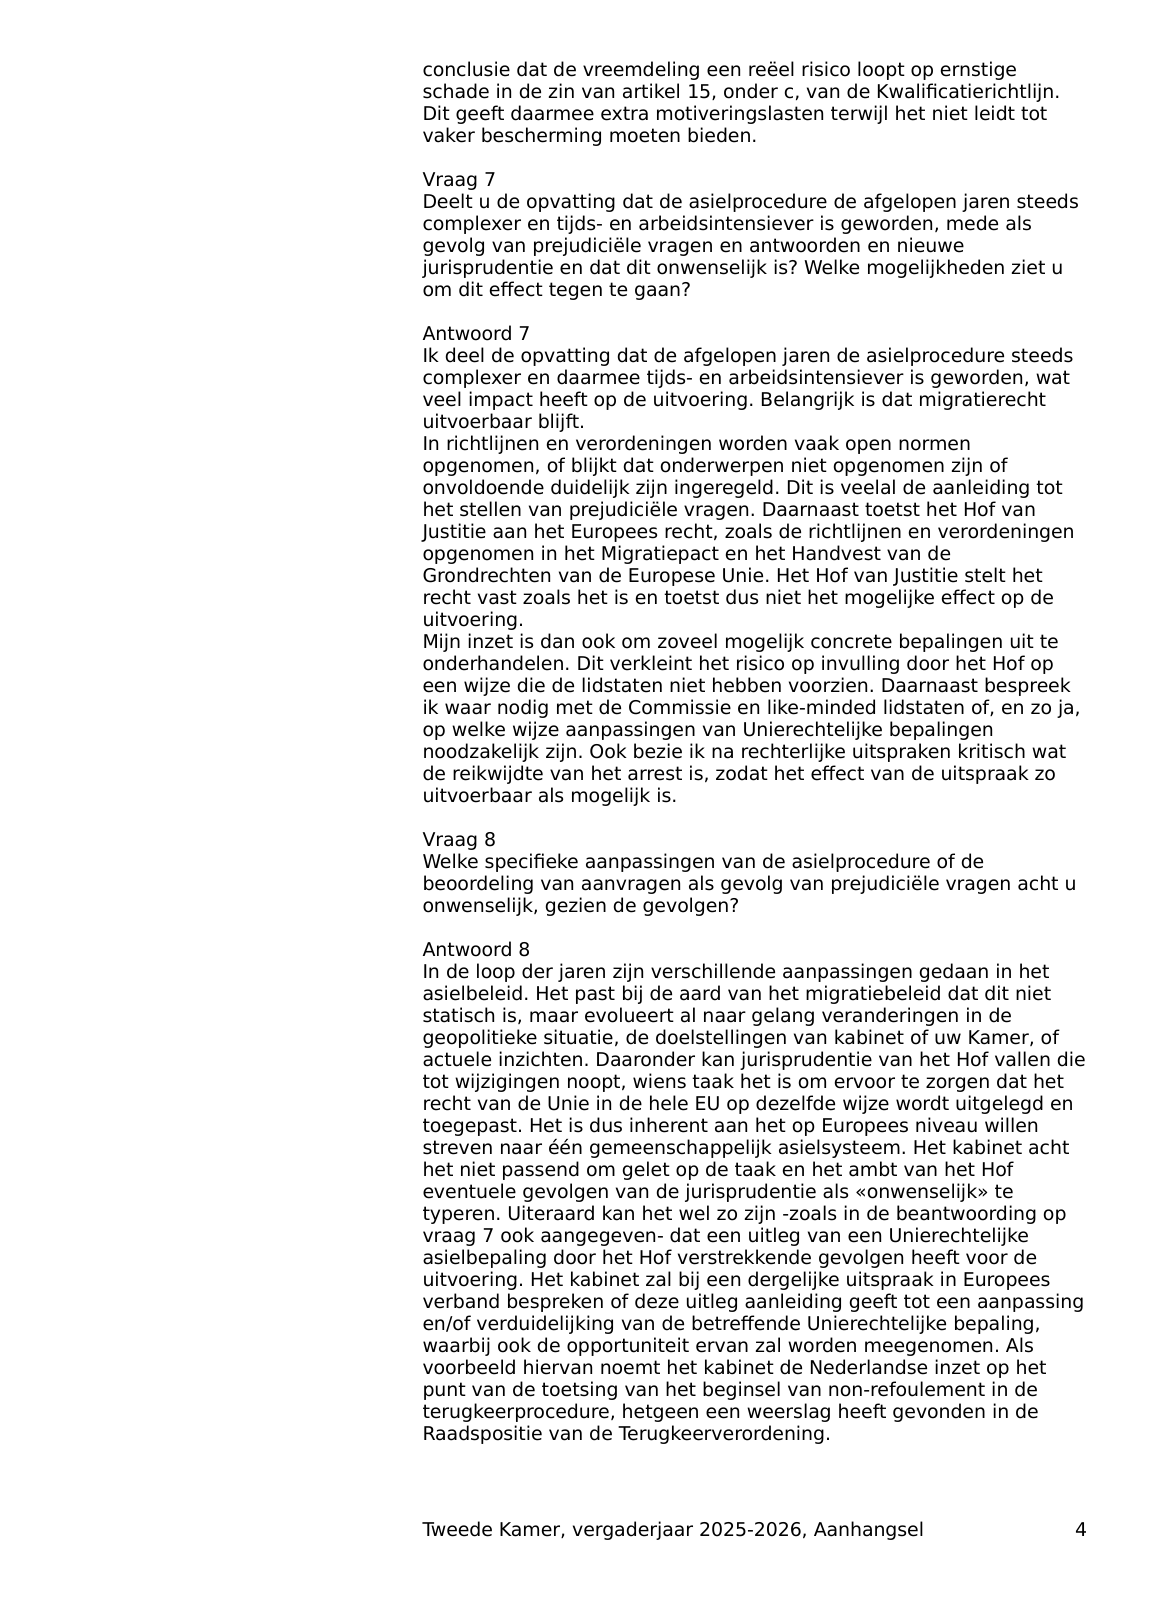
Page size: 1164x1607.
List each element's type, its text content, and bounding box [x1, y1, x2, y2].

text Vraag 8 [422, 829, 1087, 851]
text Deelt u de opvatting dat de asielprocedure de afgelopen jaren steeds complexer en tijds- en arbeidsintensiever is geworden, mede als gevolg van prejudiciële vragen en antwoorden en nieuwe jurisprudentie en dat dit onwenselijk is? Welke mogelijkheden ziet u om dit effect tegen te gaan? [422, 191, 1087, 301]
text Ik deel de opvatting dat de afgelopen jaren de asielprocedure steeds complexer en daarmee tijds- en arbeidsintensiever is geworden, wat veel impact heeft op de uitvoering. Belangrijk is dat migratierecht uitvoerbaar blijft. [422, 345, 1087, 433]
text Vraag 7 [422, 169, 1087, 191]
text conclusie dat de vreemdeling een reëel risico loopt op ernstige schade in de zin van artikel 15, onder c, van de Kwalificatierichtlijn. Dit geeft daarmee extra motiveringslasten terwijl het niet leidt tot vaker bescherming moeten bieden. [422, 59, 1087, 147]
text Antwoord 7 [422, 323, 1087, 345]
text In richtlijnen en verordeningen worden vaak open normen opgenomen, of blijkt dat onderwerpen niet opgenomen zijn of onvoldoende duidelijk zijn ingeregeld. Dit is veelal de aanleiding tot het stellen van prejudiciële vragen. Daarnaast toetst het Hof van Justitie aan het Europees recht, zoals de richtlijnen en verordeningen opgenomen in het Migratiepact en het Handvest van de Grondrechten van de Europese Unie. Het Hof van Justitie stelt het recht vast zoals het is en toetst dus niet het mogelijke effect op de uitvoering. [422, 433, 1087, 631]
text Welke specifieke aanpassingen van de asielprocedure of de beoordeling van aanvragen als gevolg van prejudiciële vragen acht u onwenselijk, gezien de gevolgen? [422, 851, 1087, 917]
text In de loop der jaren zijn verschillende aanpassingen gedaan in het asielbeleid. Het past bij de aard van het migratiebeleid dat dit niet statisch is, maar evolueert al naar gelang veranderingen in de geopolitieke situatie, de doelstellingen van kabinet of uw Kamer, of actuele inzichten. Daaronder kan jurisprudentie van het Hof vallen die tot wijzigingen noopt, wiens taak het is om ervoor te zorgen dat het recht van de Unie in de hele EU op dezelfde wijze wordt uitgelegd en toegepast. Het is dus inherent aan het op Europees niveau willen streven naar één gemeenschappelijk asielsysteem. Het kabinet acht het niet passend om gelet op de taak en het ambt van het Hof eventuele gevolgen van de jurisprudentie als «onwenselijk» te typeren. Uiteraard kan het wel zo zijn -zoals in de beantwoording op vraag 7 ook aangegeven- dat een uitleg van een Unierechtelijke asielbepaling door het Hof verstrekkende gevolgen heeft voor de uitvoering. Het kabinet zal bij een dergelijke uitspraak in Europees verband bespreken of deze uitleg aanleiding geeft tot een aanpassing en/of verduidelijking van de betreffende Unierechtelijke bepaling, waarbij ook de opportuniteit ervan zal worden meegenomen. Als voorbeeld hiervan noemt het kabinet de Nederlandse inzet op het punt van de toetsing van het beginsel van non-refoulement in de terugkeerprocedure, hetgeen een weerslag heeft gevonden in de Raadspositie van de Terugkeerverordening. [422, 961, 1087, 1444]
text Antwoord 8 [422, 939, 1087, 961]
text Mijn inzet is dan ook om zoveel mogelijk concrete bepalingen uit te onderhandelen. Dit verkleint het risico op invulling door het Hof op een wijze die de lidstaten niet hebben voorzien. Daarnaast bespreek ik waar nodig met de Commissie en like-minded lidstaten of, en zo ja, op welke wijze aanpassingen van Unierechtelijke bepalingen noodzakelijk zijn. Ook bezie ik na rechterlijke uitspraken kritisch wat de reikwijdte van het arrest is, zodat het effect van de uitspraak zo uitvoerbaar als mogelijk is. [422, 631, 1087, 807]
